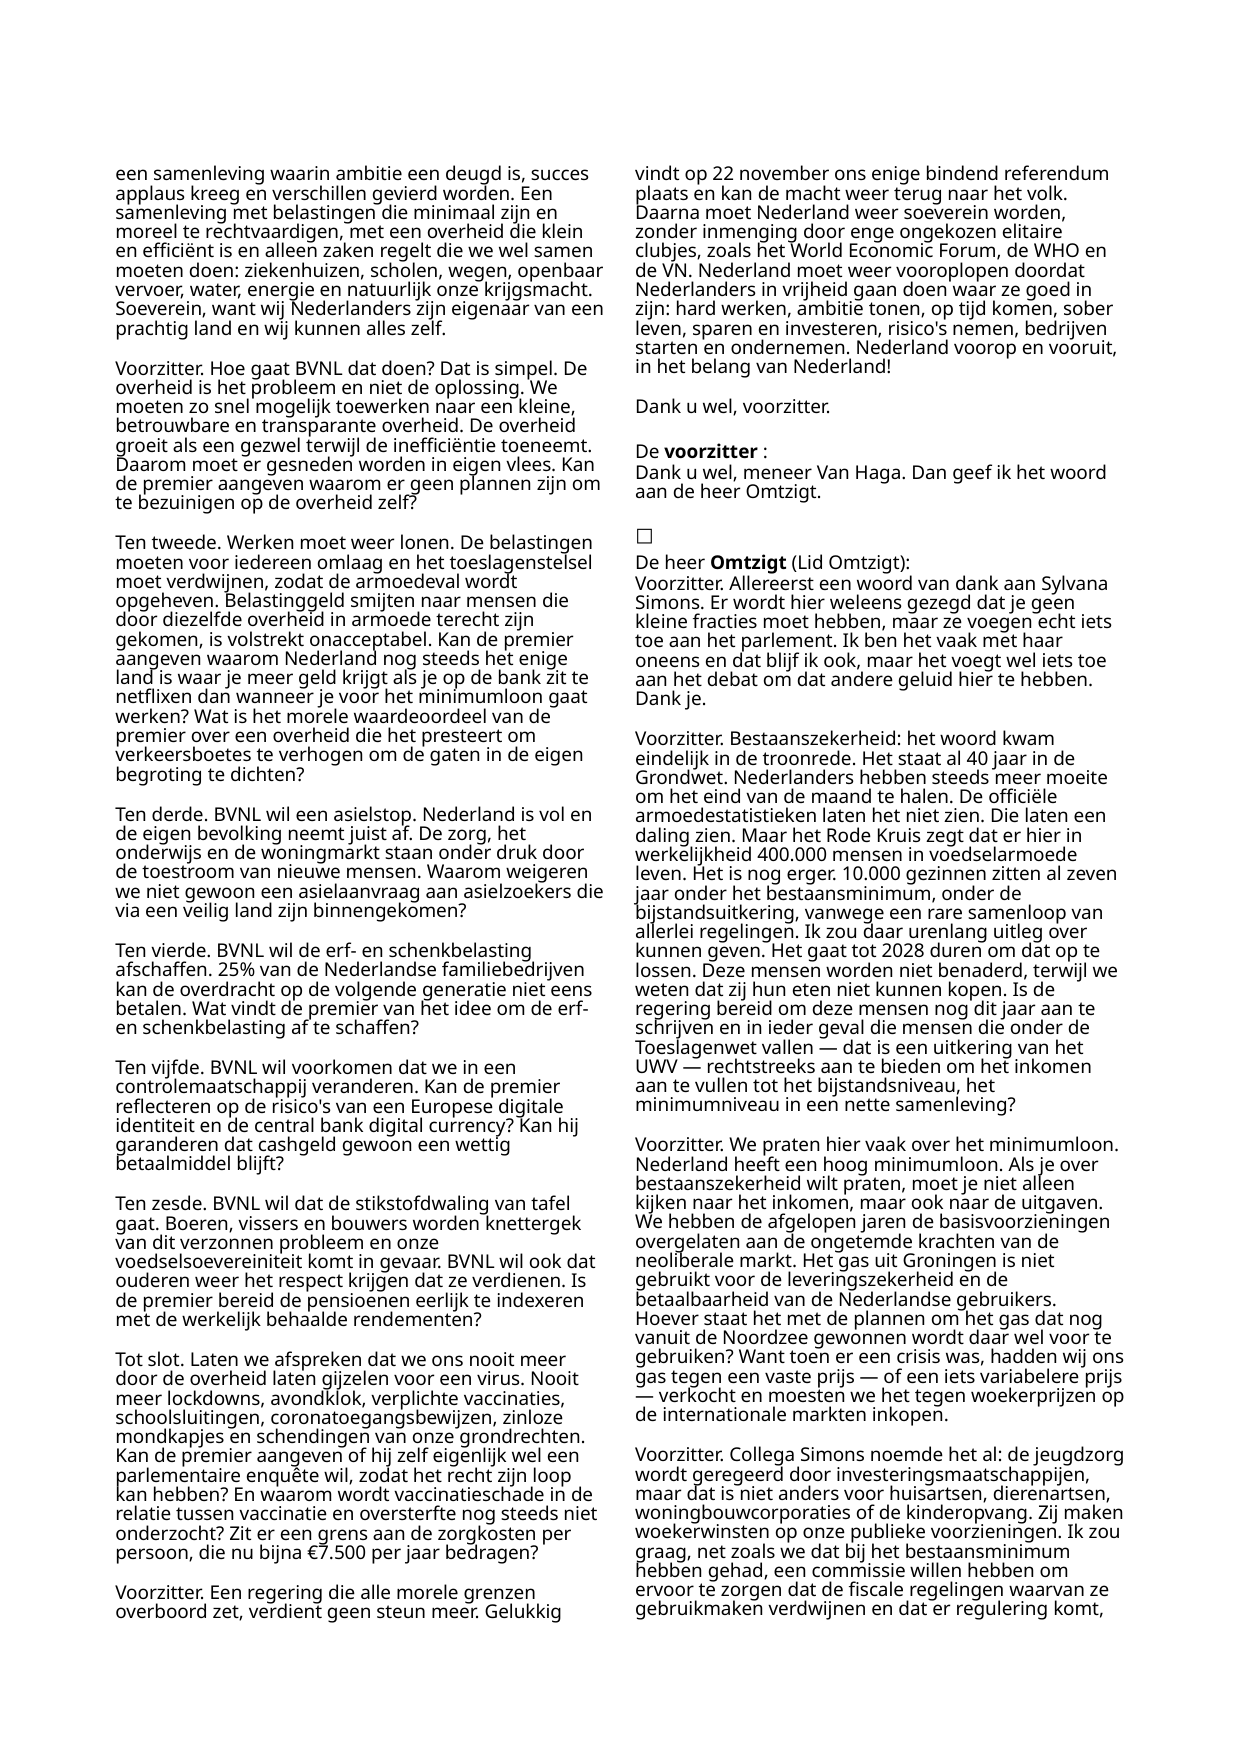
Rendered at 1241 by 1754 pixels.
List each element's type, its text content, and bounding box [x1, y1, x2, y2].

text Voorzitter. Een regering die alle morele grenzen overboord zet, verdient geen steun meer. Gelukkig [115, 1584, 605, 1622]
text vindt op 22 november ons enige bindend referendum plaats en kan de macht weer terug naar het volk. Daarna moet Nederland weer soeverein worden, zonder inmenging door enge ongekozen elitaire clubjes, zoals het World Economic Forum, de WHO en de VN. Nederland moet weer vooroplopen doordat Nederlanders in vrijheid gaan doen waar ze goed in zijn: hard werken, ambitie tonen, op tijd komen, sober leven, sparen en investeren, risico's nemen, bedrijven starten en ondernemen. Nederland voorop en vooruit, in het belang van Nederland! [635, 165, 1125, 377]
text De heer Omtzigt (Lid Omtzigt): [635, 549, 1125, 575]
text Ten derde. BVNL wil een asielstop. Nederland is vol en de eigen bevolking neemt juist af. De zorg, het onderwijs en de woningmarkt staan onder druk door de toestroom van nieuwe mensen. Waarom weigeren we niet gewoon een asielaanvraag aan asielzoekers die via een veilig land zijn binnengekomen? [115, 806, 605, 921]
text Voorzitter. We praten hier vaak over het minimumloon. Nederland heeft een hoog minimumloon. Als je over bestaanszekerheid wilt praten, moet je niet alleen kijken naar het inkomen, maar ook naar de uitgaven. We hebben de afgelopen jaren de basisvoorzieningen overgelaten aan de ongetemde krachten van de neoliberale markt. Het gas uit Groningen is niet gebruikt voor de leveringszekerheid en de betaalbaarheid van de Nederlandse gebruikers. Hoever staat het met de plannen om het gas dat nog vanuit de Noordzee gewonnen wordt daar wel voor te gebruiken? Want toen er een crisis was, hadden wij ons gas tegen een vaste prijs — of een iets variabelere prijs — verkocht en moesten we het tegen woekerprijzen op de internationale markten inkopen. [635, 1136, 1125, 1426]
text Tot slot. Laten we afspreken dat we ons nooit meer door de overheid laten gijzelen voor een virus. Nooit meer lockdowns, avondklok, verplichte vaccinaties, schoolsluitingen, coronatoegangsbewijzen, zinloze mondkapjes en schendingen van onze grondrechten. Kan de premier aangeven of hij zelf eigenlijk wel een parlementaire enquête wil, zodat het recht zijn loop kan hebben? En waarom wordt vaccinatieschade in de relatie tussen vaccinatie en oversterfte nog steeds niet onderzocht? Zit er een grens aan de zorgkosten per persoon, die nu bijna €7.500 per jaar bedragen? [115, 1351, 605, 1563]
text een samenleving waarin ambitie een deugd is, succes applaus kreeg en verschillen gevierd worden. Een samenleving met belastingen die minimaal zijn en moreel te rechtvaardigen, met een overheid die klein en efficiënt is en alleen zaken regelt die we wel samen moeten doen: ziekenhuizen, scholen, wegen, openbaar vervoer, water, energie en natuurlijk onze krijgsmacht. Soeverein, want wij Nederlanders zijn eigenaar van een prachtig land en wij kunnen alles zelf. [115, 165, 605, 339]
text Voorzitter. Collega Simons noemde het al: de jeugdzorg wordt geregeerd door investeringsmaatschappijen, maar dat is niet anders voor huisartsen, dierenartsen, woningbouwcorporaties of de kinderopvang. Zij maken woekerwinsten op onze publieke voorzieningen. Ik zou graag, net zoals we dat bij het bestaansminimum hebben gehad, een commissie willen hebben om ervoor te zorgen dat de fiscale regelingen waarvan ze gebruikmaken verdwijnen en dat er regulering komt, [635, 1446, 1125, 1620]
text Voorzitter. Bestaanszekerheid: het woord kwam eindelijk in de troonrede. Het staat al 40 jaar in de Grondwet. Nederlanders hebben steeds meer moeite om het eind van de maand te halen. De officiële armoedestatistieken laten het niet zien. Die laten een daling zien. Maar het Rode Kruis zegt dat er hier in werkelijkheid 400.000 mensen in voedselarmoede leven. Het is nog erger. 10.000 gezinnen zitten al zeven jaar onder het bestaansminimum, onder de bijstandsuitkering, vanwege een rare samenloop van allerlei regelingen. Ik zou daar urenlang uitleg over kunnen geven. Het gaat tot 2028 duren om dat op te lossen. Deze mensen worden niet benaderd, terwijl we weten dat zij hun eten niet kunnen kopen. Is de regering bereid om deze mensen nog dit jaar aan te schrijven en in ieder geval die mensen die onder de Toeslagenwet vallen — dat is een uitkering van het UWV — rechtstreeks aan te bieden om het inkomen aan te vullen tot het bijstandsniveau, het minimumniveau in een nette samenleving? [635, 730, 1125, 1116]
text Voorzitter. Hoe gaat BVNL dat doen? Dat is simpel. De overheid is het probleem en niet de oplossing. We moeten zo snel mogelijk toewerken naar een kleine, betrouwbare en transparante overheid. De overheid groeit als een gezwel terwijl de inefficiëntie toeneemt. Daarom moet er gesneden worden in eigen vlees. Kan de premier aangeven waarom er geen plannen zijn om te bezuinigen op de overheid zelf? [115, 359, 605, 514]
text Dank u wel, voorzitter. [635, 398, 1125, 417]
text Ten vierde. BVNL wil de erf- en schenkbelasting afschaffen. 25% van de Nederlandse familiebedrijven kan de overdracht op de volgende generatie niet eens betalen. Wat vindt de premier van het idee om de erf- en schenkbelasting af te schaffen? [115, 942, 605, 1038]
text Ten zesde. BVNL wil dat de stikstofdwaling van tafel gaat. Boeren, vissers en bouwers worden knettergek van dit verzonnen probleem en onze voedselsoevereiniteit komt in gevaar. BVNL wil ook dat ouderen weer het respect krijgen dat ze verdienen. Is de premier bereid de pensioenen eerlijk te indexeren met de werkelijk behaalde rendementen? [115, 1195, 605, 1330]
text De voorzitter : [635, 438, 1125, 464]
text ⬜ [635, 523, 1125, 549]
text Dank u wel, meneer Van Haga. Dan geef ik het woord aan de heer Omtzigt. [635, 464, 1125, 502]
text Voorzitter. Allereerst een woord van dank aan Sylvana Simons. Er wordt hier weleens gezegd dat je geen kleine fracties moet hebben, maar ze voegen echt iets toe aan het parlement. Ik ben het vaak met haar oneens en dat blijf ik ook, maar het voegt wel iets toe aan het debat om dat andere geluid hier te hebben. Dank je. [635, 575, 1125, 709]
text Ten vijfde. BVNL wil voorkomen dat we in een controlemaatschappij veranderen. Kan de premier reflecteren op de risico's van een Europese digitale identiteit en de central bank digital currency? Kan hij garanderen dat cashgeld gewoon een wettig betaalmiddel blijft? [115, 1059, 605, 1175]
text Ten tweede. Werken moet weer lonen. De belastingen moeten voor iedereen omlaag en het toeslagenstelsel moet verdwijnen, zodat de armoedeval wordt opgeheven. Belastinggeld smijten naar mensen die door diezelfde overheid in armoede terecht zijn gekomen, is volstrekt onacceptabel. Kan de premier aangeven waarom Nederland nog steeds het enige land is waar je meer geld krijgt als je op de bank zit te netflixen dan wanneer je voor het minimumloon gaat werken? Wat is het morele waardeoordeel van de premier over een overheid die het presteert om verkeersboetes te verhogen om de gaten in de eigen begroting te dichten? [115, 534, 605, 785]
